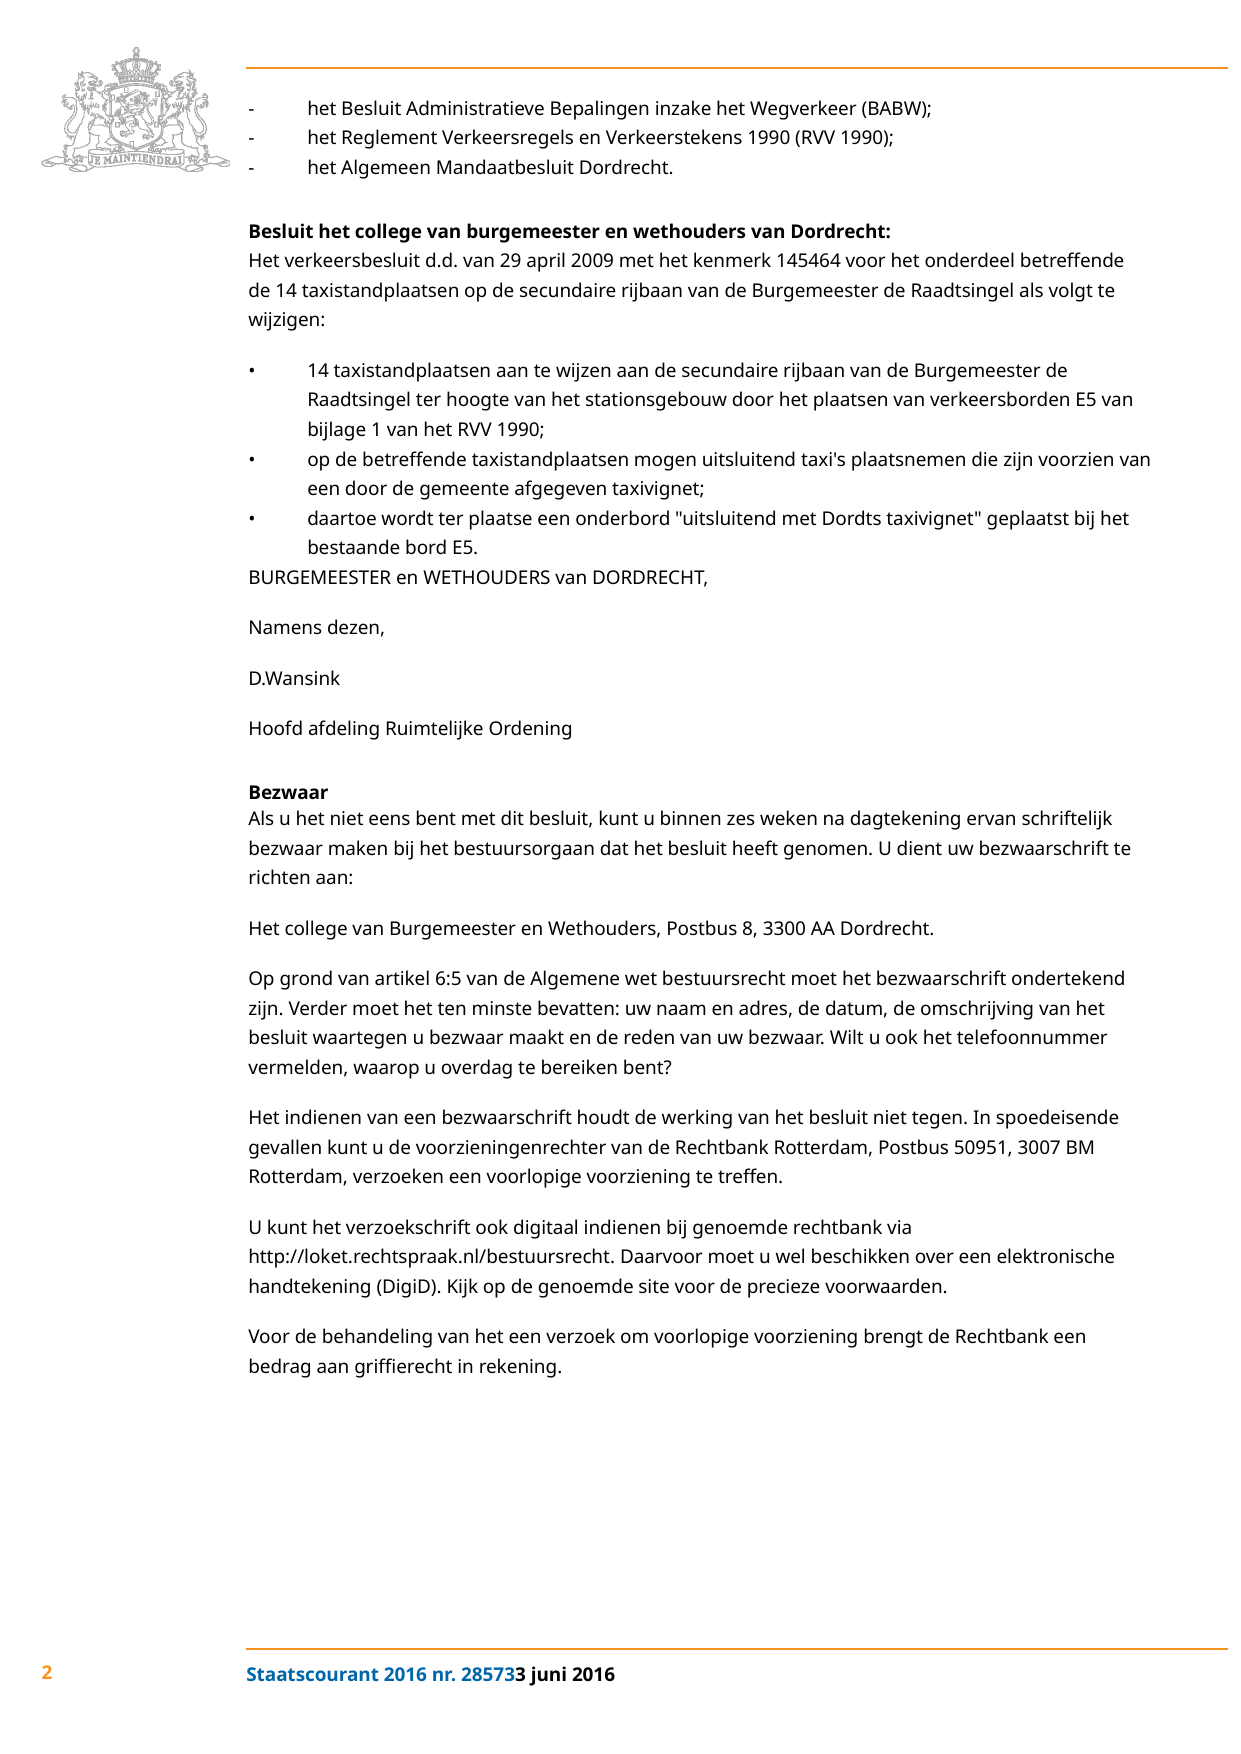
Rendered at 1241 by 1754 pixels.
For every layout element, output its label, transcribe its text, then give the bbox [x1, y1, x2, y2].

text Voor de behandeling van het een verzoek om voorlopige voorziening brengt de Rechtbank een bedrag aan griffierecht in rekening. [248, 1323, 1152, 1379]
list daartoe wordt ter plaatse een onderbord "uitsluitend met Dordts taxivignet" geplaatst bij het bestaande bord E5. [248, 505, 1152, 560]
text D.Wansink [248, 665, 1152, 691]
text Het indienen van een bezwaarschrift houdt de werking van het besluit niet tegen. In spoedeisende gevallen kunt u de voorzieningenrechter van de Rechtbank Rotterdam, Postbus 50951, 3007 BM Rotterdam, verzoeken een voorlopige voorziening te treffen. [248, 1104, 1152, 1189]
text Besluit het college van burgemeester en wethouders van Dordrecht: [248, 218, 1152, 244]
text Op grond van artikel 6:5 van de Algemene wet bestuursrecht moet het bezwaarschrift ondertekend zijn. Verder moet het ten minste bevatten: uw naam en adres, de datum, de omschrijving van het besluit waartegen u bezwaar maakt en de reden van uw bezwaar. Wilt u ook het telefoonnummer vermelden, waarop u overdag te bereiken bent? [248, 965, 1152, 1079]
text Namens dezen, [248, 614, 1152, 640]
list het Algemeen Mandaatbesluit Dordrecht. [248, 154, 1152, 180]
text Het verkeersbesluit d.d. van 29 april 2009 met het kenmerk 145464 voor het onderdeel betreffende de 14 taxistandplaatsen op de secundaire rijbaan van de Burgemeester de Raadtsingel als volgt te wijzigen: [248, 247, 1152, 332]
text Als u het niet eens bent met dit besluit, kunt u binnen zes weken na dagtekening ervan schriftelijk bezwaar maken bij het bestuursorgaan dat het besluit heeft genomen. U dient uw bezwaarschrift te richten aan: [248, 805, 1152, 890]
list het Reglement Verkeersregels en Verkeerstekens 1990 (RVV 1990); [248, 124, 1152, 150]
picture [41, 47, 231, 172]
text Bezwaar [248, 779, 1152, 805]
list 14 taxistandplaatsen aan te wijzen aan de secundaire rijbaan van de Burgemeester de Raadtsingel ter hoogte van het stationsgebouw door het plaatsen van verkeersborden E5 van bijlage 1 van het RVV 1990; [248, 357, 1152, 442]
text Hoofd afdeling Ruimtelijke Ordening [248, 715, 1152, 741]
text Het college van Burgemeester en Wethouders, Postbus 8, 3300 AA Dordrecht. [248, 915, 1152, 940]
list op de betreffende taxistandplaatsen mogen uitsluitend taxi's plaatsnemen die zijn voorzien van een door de gemeente afgegeven taxivignet; [248, 446, 1152, 501]
list het Besluit Administratieve Bepalingen inzake het Wegverkeer (BABW); [248, 95, 1152, 121]
text BURGEMEESTER en WETHOUDERS van DORDRECHT, [248, 564, 1152, 590]
text U kunt het verzoekschrift ook digitaal indienen bij genoemde rechtbank via http://loket.rechtspraak.nl/bestuursrecht. Daarvoor moet u wel beschikken over een elektronische handtekening (DigiD). Kijk op de genoemde site voor de precieze voorwaarden. [248, 1214, 1152, 1299]
